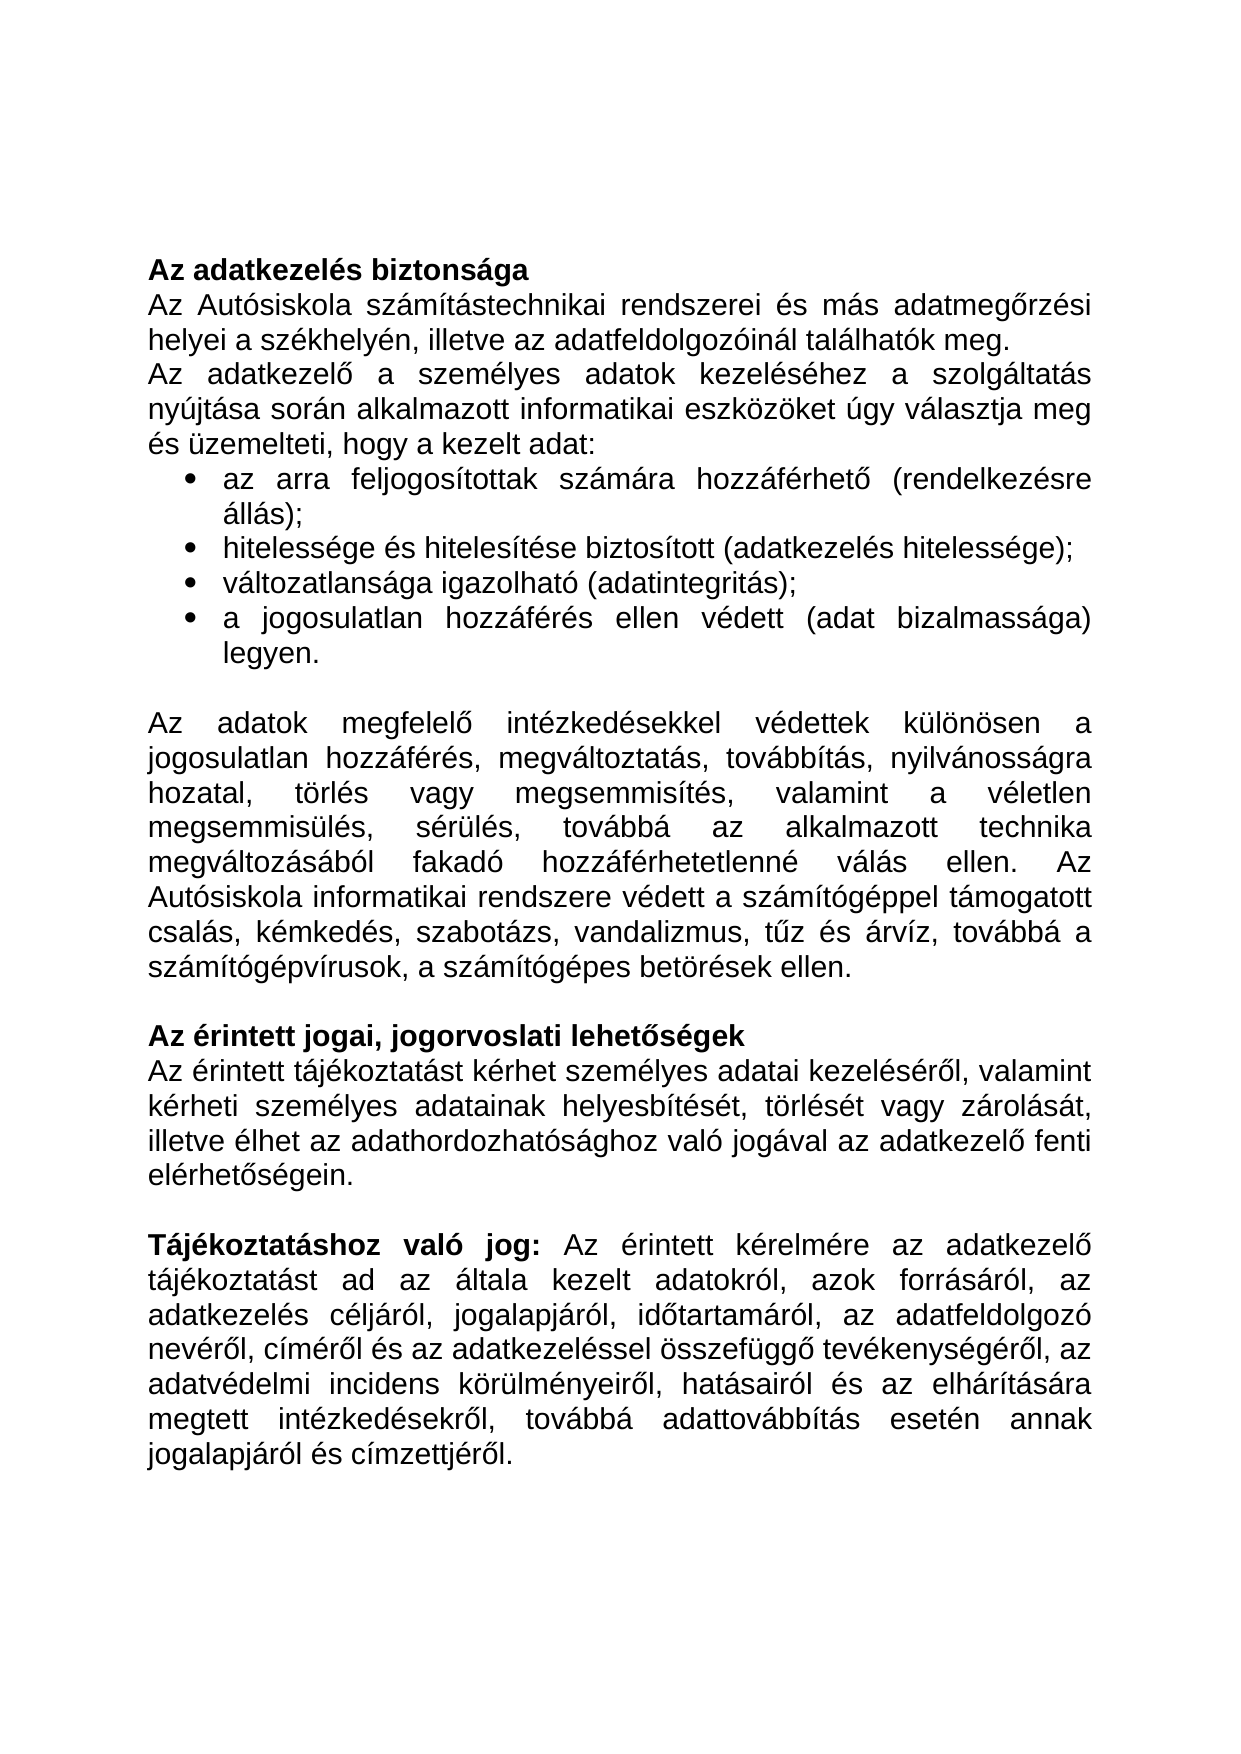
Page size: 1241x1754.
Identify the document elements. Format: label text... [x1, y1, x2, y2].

text Az adatkezelés biztonsága [148, 252, 1093, 287]
text Az adatok megfelelő intézkedésekkel védettek különösen a jogosulatlan hozzáférés, megváltoztatás, továbbítás, nyilvánosságra hozatal, törlés vagy megsemmisítés, valamint a véletlen megsemmisülés, sérülés, továbbá az alkalmazott technika megváltozásából fakadó hozzáférhetetlenné válás ellen. Az Autósiskola informatikai rendszere védett a számítógéppel támogatott csalás, kémkedés, szabotázs, vandalizmus, tűz és árvíz, továbbá a számítógépvírusok, a számítógépes betörések ellen. [148, 705, 1093, 983]
list változatlansága igazolható (adatintegritás); [185, 566, 1093, 601]
text Tájékoztatáshoz való jog: Az érintett kérelmére az adatkezelő tájékoztatást ad az általa kezelt adatokról, azok forrásáról, az adatkezelés céljáról, jogalapjáról, időtartamáról, az adatfeldolgozó nevéről, címéről és az adatkezeléssel összefüggő tevékenységéről, az adatvédelmi incidens körülményeiről, hatásairól és az elhárítására megtett intézkedésekről, továbbá adattovábbítás esetén annak jogalapjáról és címzettjéről. [148, 1227, 1093, 1471]
text Az Autósiskola számítástechnikai rendszerei és más adatmegőrzési helyei a székhelyén, illetve az adatfeldolgozóinál találhatók meg. [148, 287, 1093, 356]
text Az érintett tájékoztatást kérhet személyes adatai kezeléséről, valamint kérheti személyes adatainak helyesbítését, törlését vagy zárolását, illetve élhet az adathordozhatósághoz való jogával az adatkezelő fenti elérhetőségein. [148, 1053, 1093, 1192]
list a jogosulatlan hozzáférés ellen védett (adat bizalmassága) legyen. [185, 601, 1093, 670]
text Az adatkezelő a személyes adatok kezeléséhez a szolgáltatás nyújtása során alkalmazott informatikai eszközöket úgy választja meg és üzemelteti, hogy a kezelt adat: [148, 356, 1093, 461]
list hitelessége és hitelesítése biztosított (adatkezelés hitelessége); [185, 531, 1093, 566]
list az arra feljogosítottak számára hozzáférhető (rendelkezésre állás); [185, 461, 1093, 531]
text Az érintett jogai, jogorvoslati lehetőségek [148, 1018, 1093, 1053]
